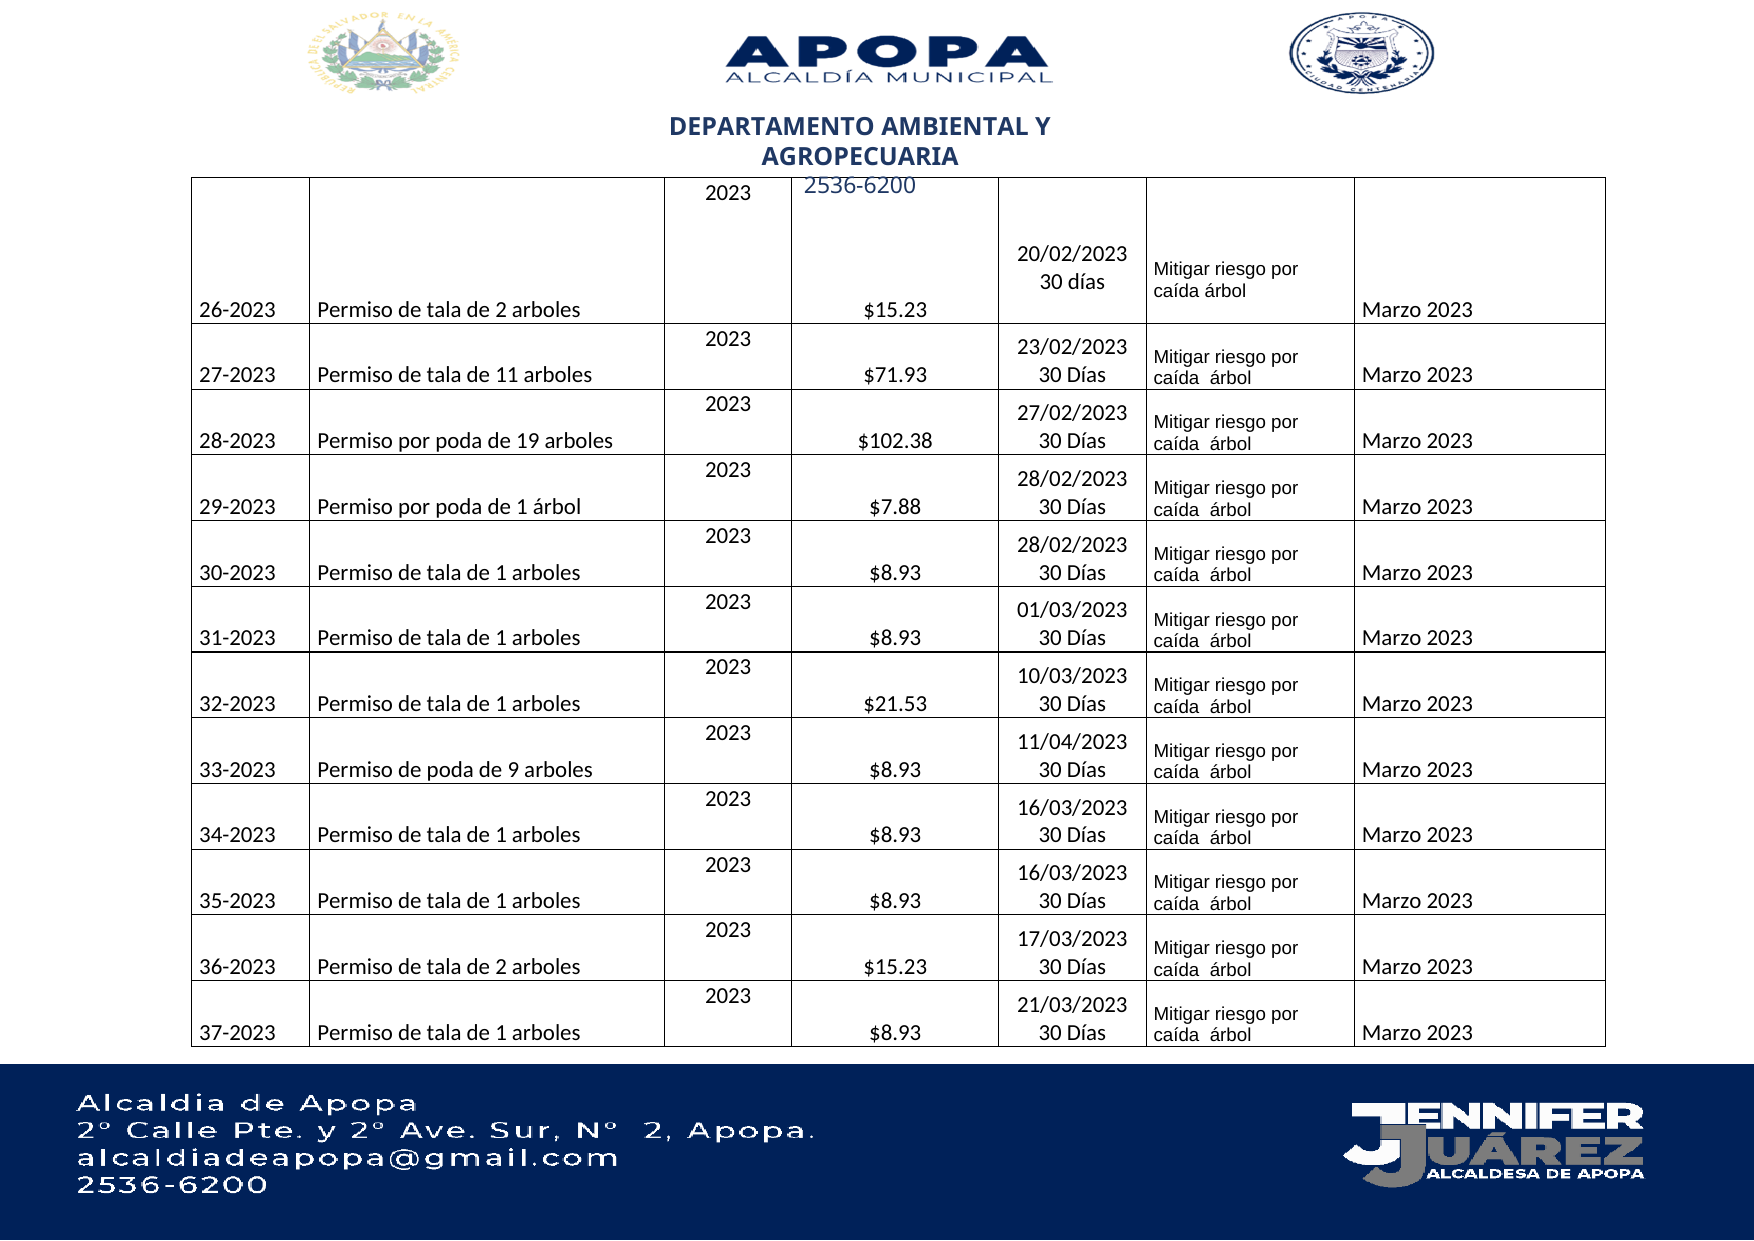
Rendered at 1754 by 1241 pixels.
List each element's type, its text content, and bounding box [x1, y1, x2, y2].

table_cell Permiso por poda de 19 arboles [310, 390, 664, 454]
table_cell $7.88 [792, 455, 998, 520]
table_cell $71.93 [792, 324, 998, 388]
table_cell 35-2023 [192, 850, 309, 914]
table_cell Mitigar riesgo por caída árbol [1147, 718, 1354, 783]
table_cell 2023 [665, 521, 791, 586]
table_cell 29-2023 [192, 455, 309, 520]
table_cell Marzo 2023 [1355, 850, 1605, 914]
table_cell 2023 [665, 784, 791, 849]
table_cell Mitigar riesgo por caída árbol [1147, 390, 1354, 454]
table_cell Marzo 2023 [1355, 587, 1605, 651]
table_cell Mitigar riesgo por caída árbol [1147, 915, 1354, 980]
table_cell Permiso de tala de 2 arboles [310, 915, 664, 980]
table_cell Mitigar riesgo por caída árbol [1147, 324, 1354, 388]
table_cell Permiso de tala de 1 arboles [310, 850, 664, 914]
table_cell 10/03/2023 30 Días [999, 653, 1146, 717]
table_cell $8.93 [792, 718, 998, 783]
table_cell $15.23 [792, 178, 998, 323]
table_cell 2023 [665, 324, 791, 388]
table_cell 26-2023 [192, 178, 309, 323]
table_cell 21/03/2023 30 Días [999, 981, 1146, 1046]
table_cell 2023 [665, 455, 791, 520]
table_cell 16/03/2023 30 Días [999, 850, 1146, 914]
table_cell Marzo 2023 [1355, 324, 1605, 388]
table_cell 37-2023 [192, 981, 309, 1046]
table_cell $8.93 [792, 521, 998, 586]
table_cell Marzo 2023 [1355, 390, 1605, 454]
table_cell 2023 [665, 178, 791, 323]
table_cell 27/02/2023 30 Días [999, 390, 1146, 454]
table_cell Permiso de tala de 1 arboles [310, 653, 664, 717]
table_cell Mitigar riesgo por caída árbol [1147, 850, 1354, 914]
table_cell Mitigar riesgo por caída árbol [1147, 178, 1354, 323]
table_cell 23/02/2023 30 Días [999, 324, 1146, 388]
table_cell $8.93 [792, 981, 998, 1046]
table_cell 2023 [665, 390, 791, 454]
table_cell 30-2023 [192, 521, 309, 586]
table_cell 11/04/2023 30 Días [999, 718, 1146, 783]
table_cell Permiso de tala de 1 arboles [310, 521, 664, 586]
table_cell $21.53 [792, 653, 998, 717]
table_cell Marzo 2023 [1355, 718, 1605, 783]
table_cell 31-2023 [192, 587, 309, 651]
table_cell Marzo 2023 [1355, 455, 1605, 520]
table_cell Mitigar riesgo por caída árbol [1147, 981, 1354, 1046]
table_cell 2023 [665, 718, 791, 783]
table_cell Permiso de tala de 1 arboles [310, 784, 664, 849]
table_cell 2023 [665, 915, 791, 980]
table_cell Marzo 2023 [1355, 784, 1605, 849]
table_cell Marzo 2023 [1355, 915, 1605, 980]
table_cell Permiso de tala de 1 arboles [310, 587, 664, 651]
table_cell 36-2023 [192, 915, 309, 980]
table_cell 2023 [665, 850, 791, 914]
table_cell Permiso de tala de 1 arboles [310, 981, 664, 1046]
table_cell $8.93 [792, 850, 998, 914]
table_cell Marzo 2023 [1355, 653, 1605, 717]
table_cell 2023 [665, 981, 791, 1046]
table_cell $102.38 [792, 390, 998, 454]
table_cell Permiso de poda de 9 arboles [310, 718, 664, 783]
table_cell Marzo 2023 [1355, 981, 1605, 1046]
table_cell 28-2023 [192, 390, 309, 454]
table_cell Mitigar riesgo por caída árbol [1147, 653, 1354, 717]
table_cell Permiso por poda de 1 árbol [310, 455, 664, 520]
table_cell Mitigar riesgo por caída árbol [1147, 587, 1354, 651]
table_cell 2023 [665, 587, 791, 651]
table_cell $15.23 [792, 915, 998, 980]
table_cell 33-2023 [192, 718, 309, 783]
table_cell 32-2023 [192, 653, 309, 717]
table_cell $8.93 [792, 587, 998, 651]
table_cell 20/02/2023 30 días [999, 178, 1146, 323]
table_cell 28/02/2023 30 Días [999, 521, 1146, 586]
table_cell 27-2023 [192, 324, 309, 388]
table_cell 17/03/2023 30 Días [999, 915, 1146, 980]
table_cell 2023 [665, 653, 791, 717]
table_cell 16/03/2023 30 Días [999, 784, 1146, 849]
table_cell Marzo 2023 [1355, 521, 1605, 586]
table_cell 28/02/2023 30 Días [999, 455, 1146, 520]
table_cell Mitigar riesgo por caída árbol [1147, 784, 1354, 849]
table_cell Marzo 2023 [1355, 178, 1605, 323]
table_cell 01/03/2023 30 Días [999, 587, 1146, 651]
table_cell $8.93 [792, 784, 998, 849]
table_cell Permiso de tala de 11 arboles [310, 324, 664, 388]
table_cell Mitigar riesgo por caída árbol [1147, 455, 1354, 520]
table_cell Mitigar riesgo por caída árbol [1147, 521, 1354, 586]
table_cell 34-2023 [192, 784, 309, 849]
table_cell Permiso de tala de 2 arboles [310, 178, 664, 323]
